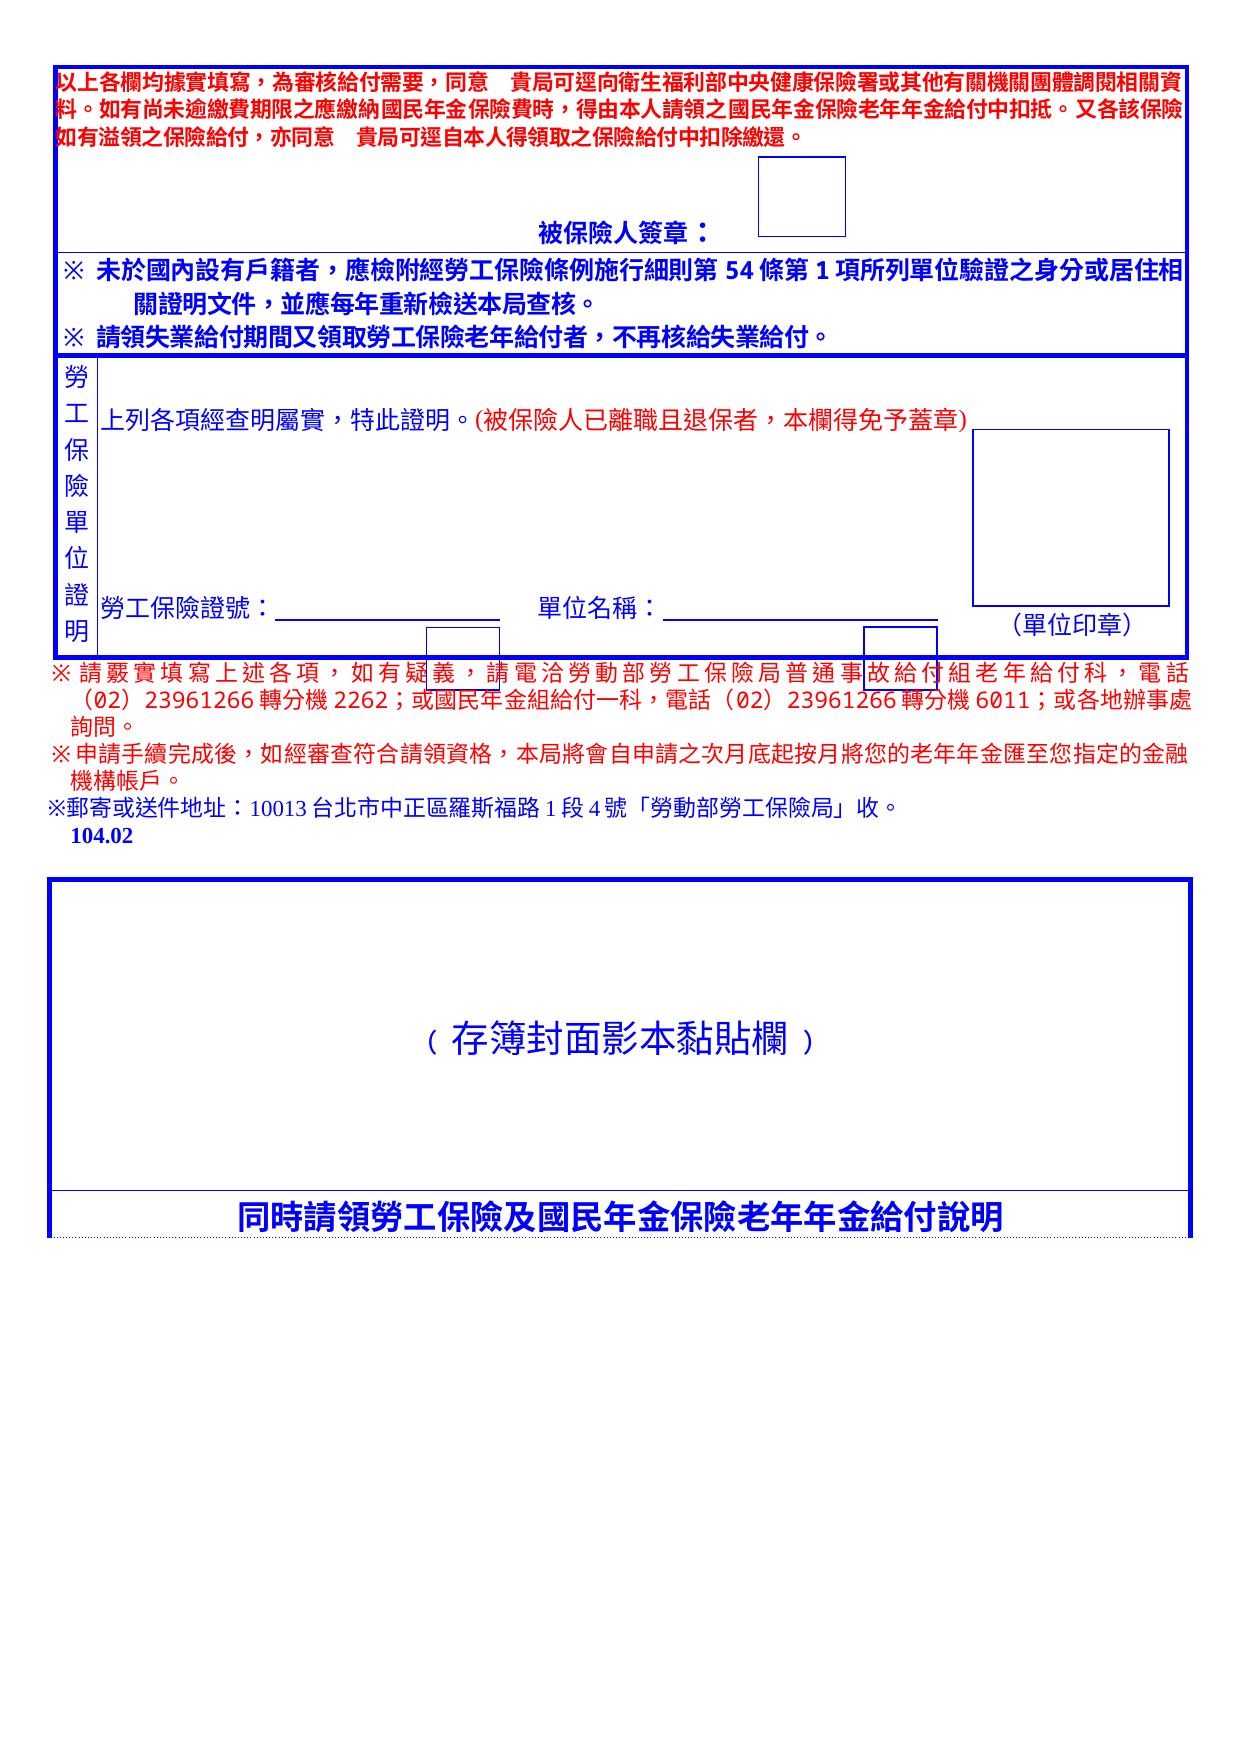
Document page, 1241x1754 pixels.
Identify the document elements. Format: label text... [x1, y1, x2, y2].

text ※郵寄或送件地址：10013台北市中正區羅斯福路1段4號「勞動部勞工保險局」收。 104.02 [47, 795, 1193, 849]
text ※請覈實填寫上述各項，如有疑義，請電洽勞動部勞工保險局普通事故給付組老年給付科，電話（02）23961266轉分機2262；或國民年金組給付一科，電話（02）23961266轉分機6011；或各地辦事處詢問。 [47, 660, 1193, 741]
text ※申請手續完成後，如經審查符合請領資格，本局將會自申請之次月底起按月將您的老年年金匯至您指定的金融機構帳戶。 [47, 741, 1193, 795]
table_header ﹙存簿封面影本黏貼欄﹚ [52, 882, 1188, 1189]
table_cell 未於國內設有戶籍者，應檢附經勞工保險條例施行細則第54條第1項所列單位驗證之身分或居住相關證明文件，並應每年重新檢送本局查核。 請領失業給付期間又領取勞工保險老年給付者，不再核給失業給付。 [58, 253, 1185, 353]
table_cell 勞工保險單位證明欄 [58, 358, 97, 655]
table_cell 上列各項經查明屬實，特此證明。(被保險人已離職且退保者，本欄得免予蓋章) 勞工保險證號： 單位名稱： 負 責 人： 經 辦 人： 電 話： 地 址： [427, 628, 499, 655]
table_cell 上列各項經查明屬實，特此證明。(被保險人已離職且退保者，本欄得免予蓋章) 勞工保險證號： 單位名稱： 負 責 人： 經 辦 人： 電 話： 地 址： [98, 358, 1185, 655]
table_cell 同時請領勞工保險及國民年金保險老年年金給付說明 [52, 1191, 1188, 1237]
table_cell 上列各項經查明屬實，特此證明。(被保險人已離職且退保者，本欄得免予蓋章) 勞工保險證號： 單位名稱： 負 責 人： 經 辦 人： 電 話： 地 址： [865, 628, 936, 655]
table_cell 以上各欄均據實填寫，為審核給付需要，同意 貴局可逕向衛生福利部中央健康保險署或其他有關機關團體調閱相關資料。如有尚未逾繳費期限之應繳納國民年金保險費時，得由本人請領之國民年金保險老年年金給付中扣抵。又各該保險如有溢領之保險給付，亦同意 貴局可逕自本人得領取之保險給付中扣除繳還。 被保險人簽章： [58, 69, 1185, 252]
